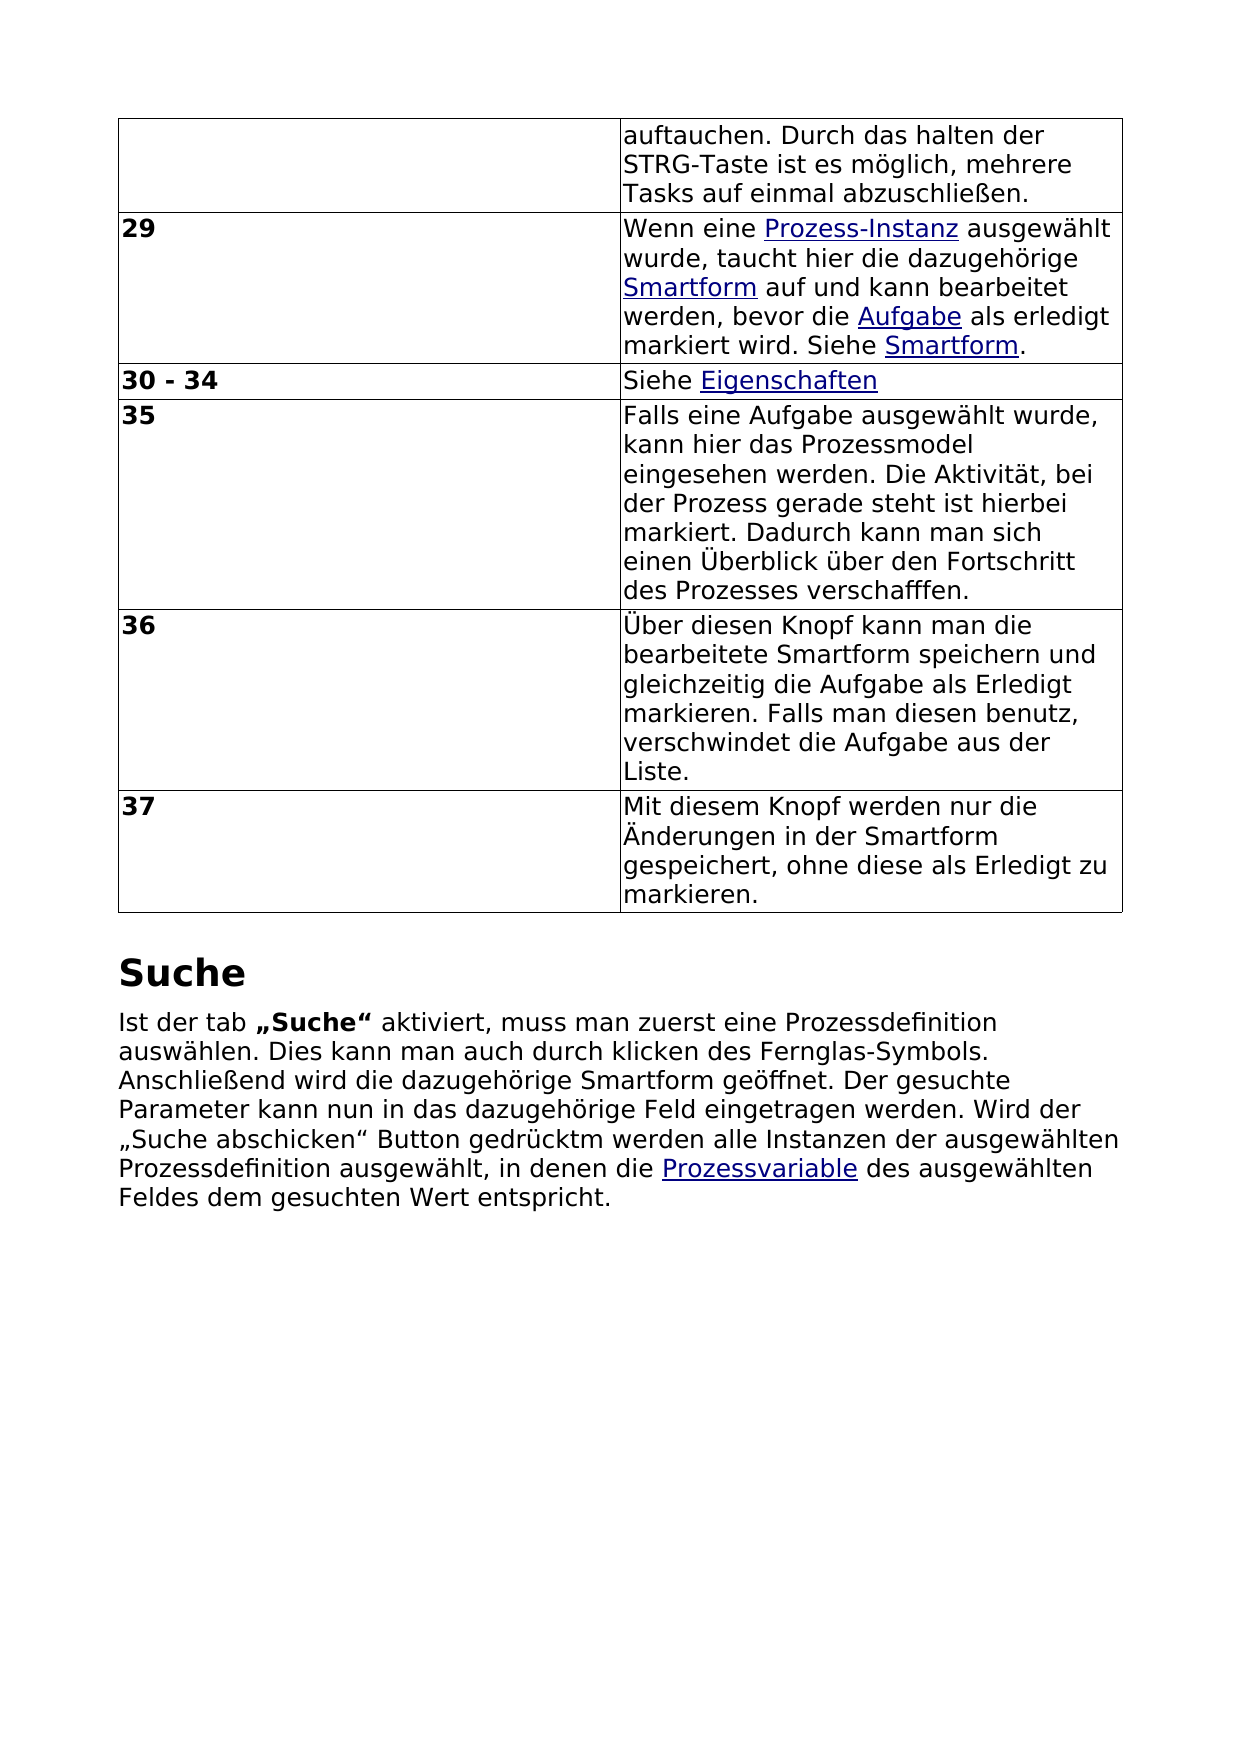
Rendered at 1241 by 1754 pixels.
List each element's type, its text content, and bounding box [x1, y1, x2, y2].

text Ist der tab „Suche“ aktiviert, muss man zuerst eine Prozessdefinition auswählen. Dies kann man auch durch klicken des Fernglas-Symbols. Anschließend wird die dazugehörige Smartform geöffnet. Der gesuchte Parameter kann nun in das dazugehörige Feld eingetragen werden. Wird der „Suche abschicken“ Button gedrücktm werden alle Instanzen der ausgewählten Prozessdefinition ausgewählt, in denen die Prozessvariable des ausgewählten Feldes dem gesuchten Wert entspricht. [118, 1008, 1122, 1212]
table_cell 30 - 34 [119, 364, 620, 398]
table_cell Mit diesem Knopf werden nur die Änderungen in der Smartform gespeichert, ohne diese als Erledigt zu markieren. [621, 791, 1122, 912]
table_cell 35 [119, 400, 620, 608]
table_cell 37 [119, 791, 620, 912]
table_cell Falls eine Aufgabe ausgewählt wurde, kann hier das Prozessmodel eingesehen werden. Die Aktivität, bei der Prozess gerade steht ist hierbei markiert. Dadurch kann man sich einen Überblick über den Fortschritt des Prozesses verschafffen. [621, 400, 1122, 608]
table_cell 36 [119, 610, 620, 789]
table_cell Über diesen Knopf kann man die bearbeitete Smartform speichern und gleichzeitig die Aufgabe als Erledigt markieren. Falls man diesen benutz, verschwindet die Aufgabe aus der Liste. [621, 610, 1122, 789]
table_cell Wenn eine Prozess-Instanz ausgewählt wurde, taucht hier die dazugehörige Smartform auf und kann bearbeitet werden, bevor die Aufgabe als erledigt markiert wird. Siehe Smartform. [621, 213, 1122, 363]
table_cell 29 [119, 213, 620, 363]
subtitle Suche [118, 952, 1122, 996]
table_cell Siehe Eigenschaften [621, 364, 1122, 398]
table_cell [119, 119, 620, 212]
table_cell auftauchen. Durch das halten der STRG-Taste ist es möglich, mehrere Tasks auf einmal abzuschließen. [621, 119, 1122, 212]
